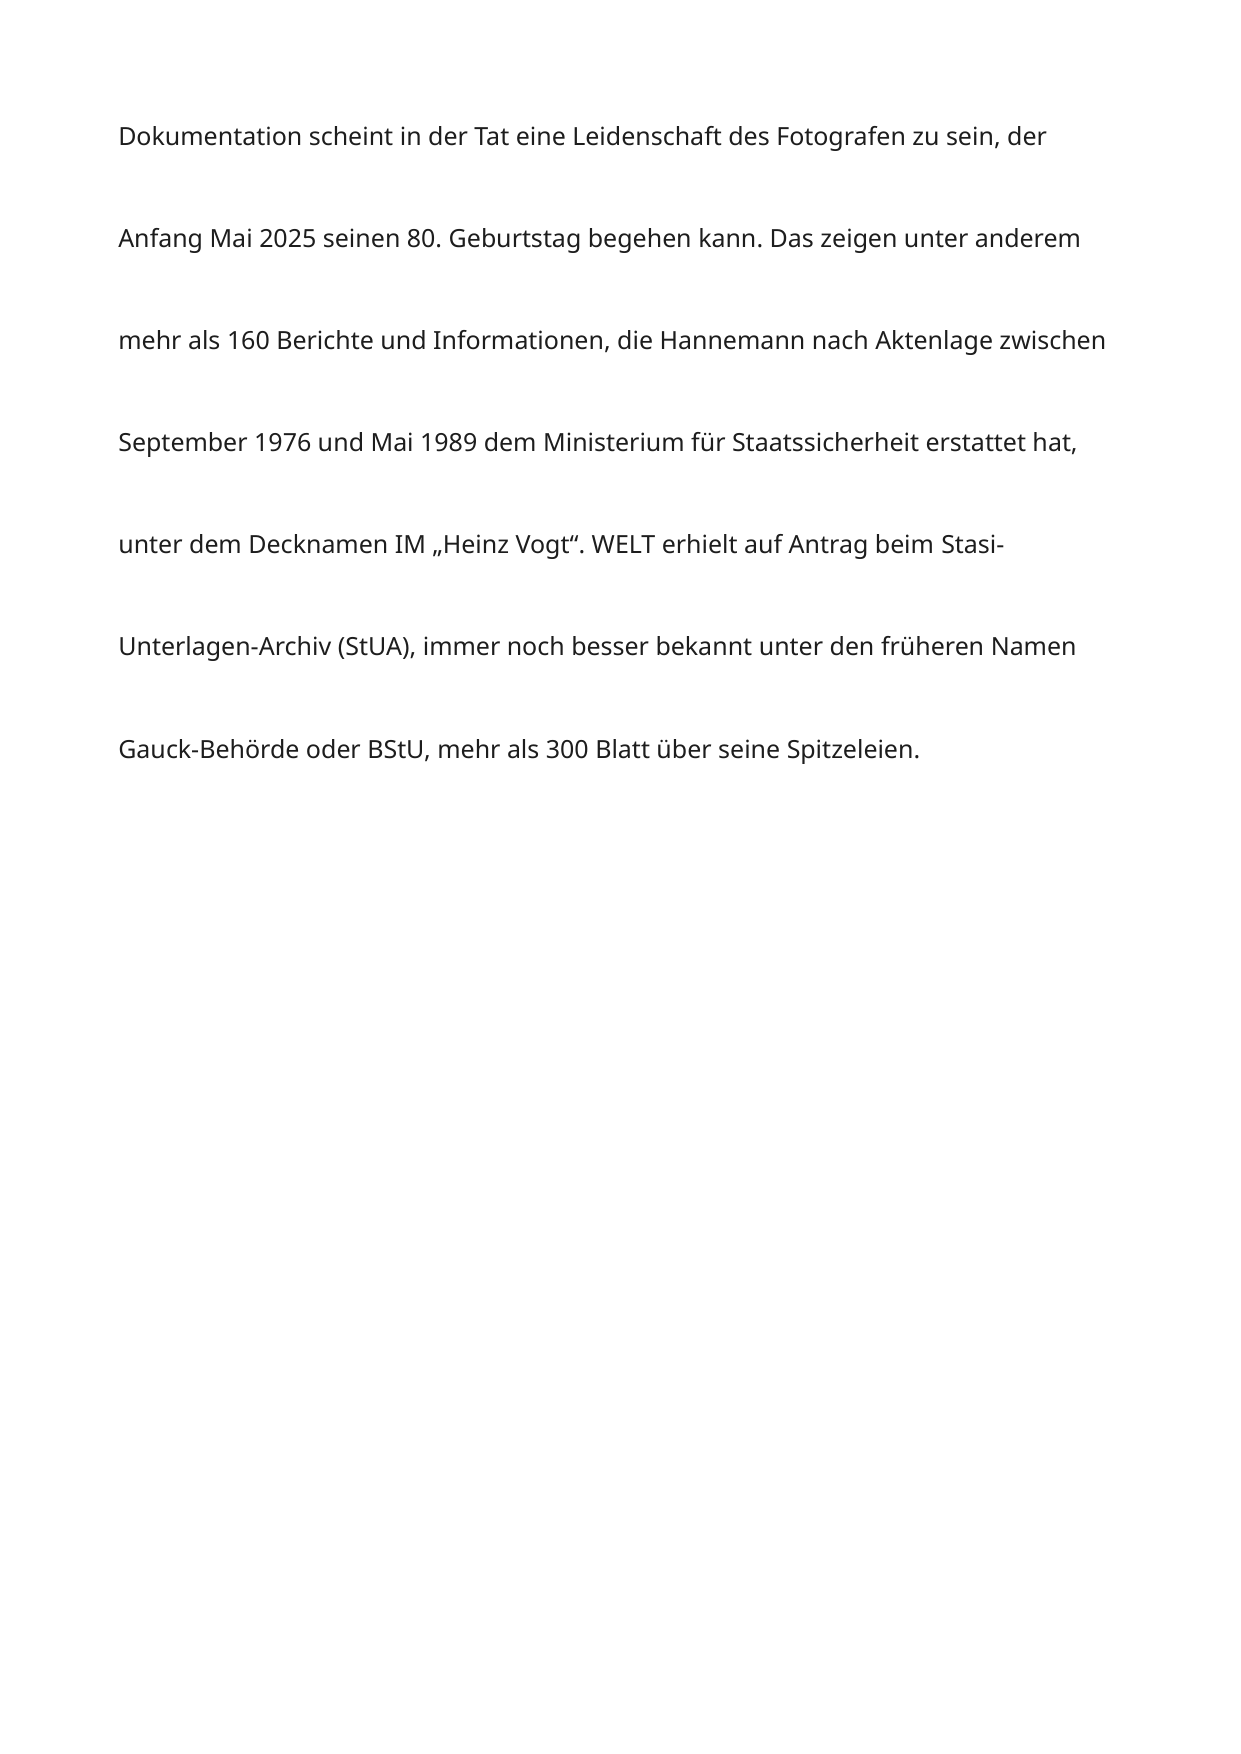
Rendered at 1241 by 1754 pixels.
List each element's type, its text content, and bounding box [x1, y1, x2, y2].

text Dokumentation scheint in der Tat eine Leidenschaft des Fotografen zu sein, der Anfang Mai 2025 seinen 80. Geburtstag begehen kann. Das zeigen unter anderem mehr als 160 Berichte und Informationen, die Hannemann nach Aktenlage zwischen September 1976 und Mai 1989 dem Ministerium für Staatssicherheit erstattet hat, unter dem Decknamen IM „Heinz Vogt“. WELT erhielt auf Antrag beim Stasi-Unterlagen-Archiv (StUA), immer noch besser bekannt unter den früheren Namen Gauck-Behörde oder BStU, mehr als 300 Blatt über seine Spitzeleien. [118, 118, 1114, 765]
